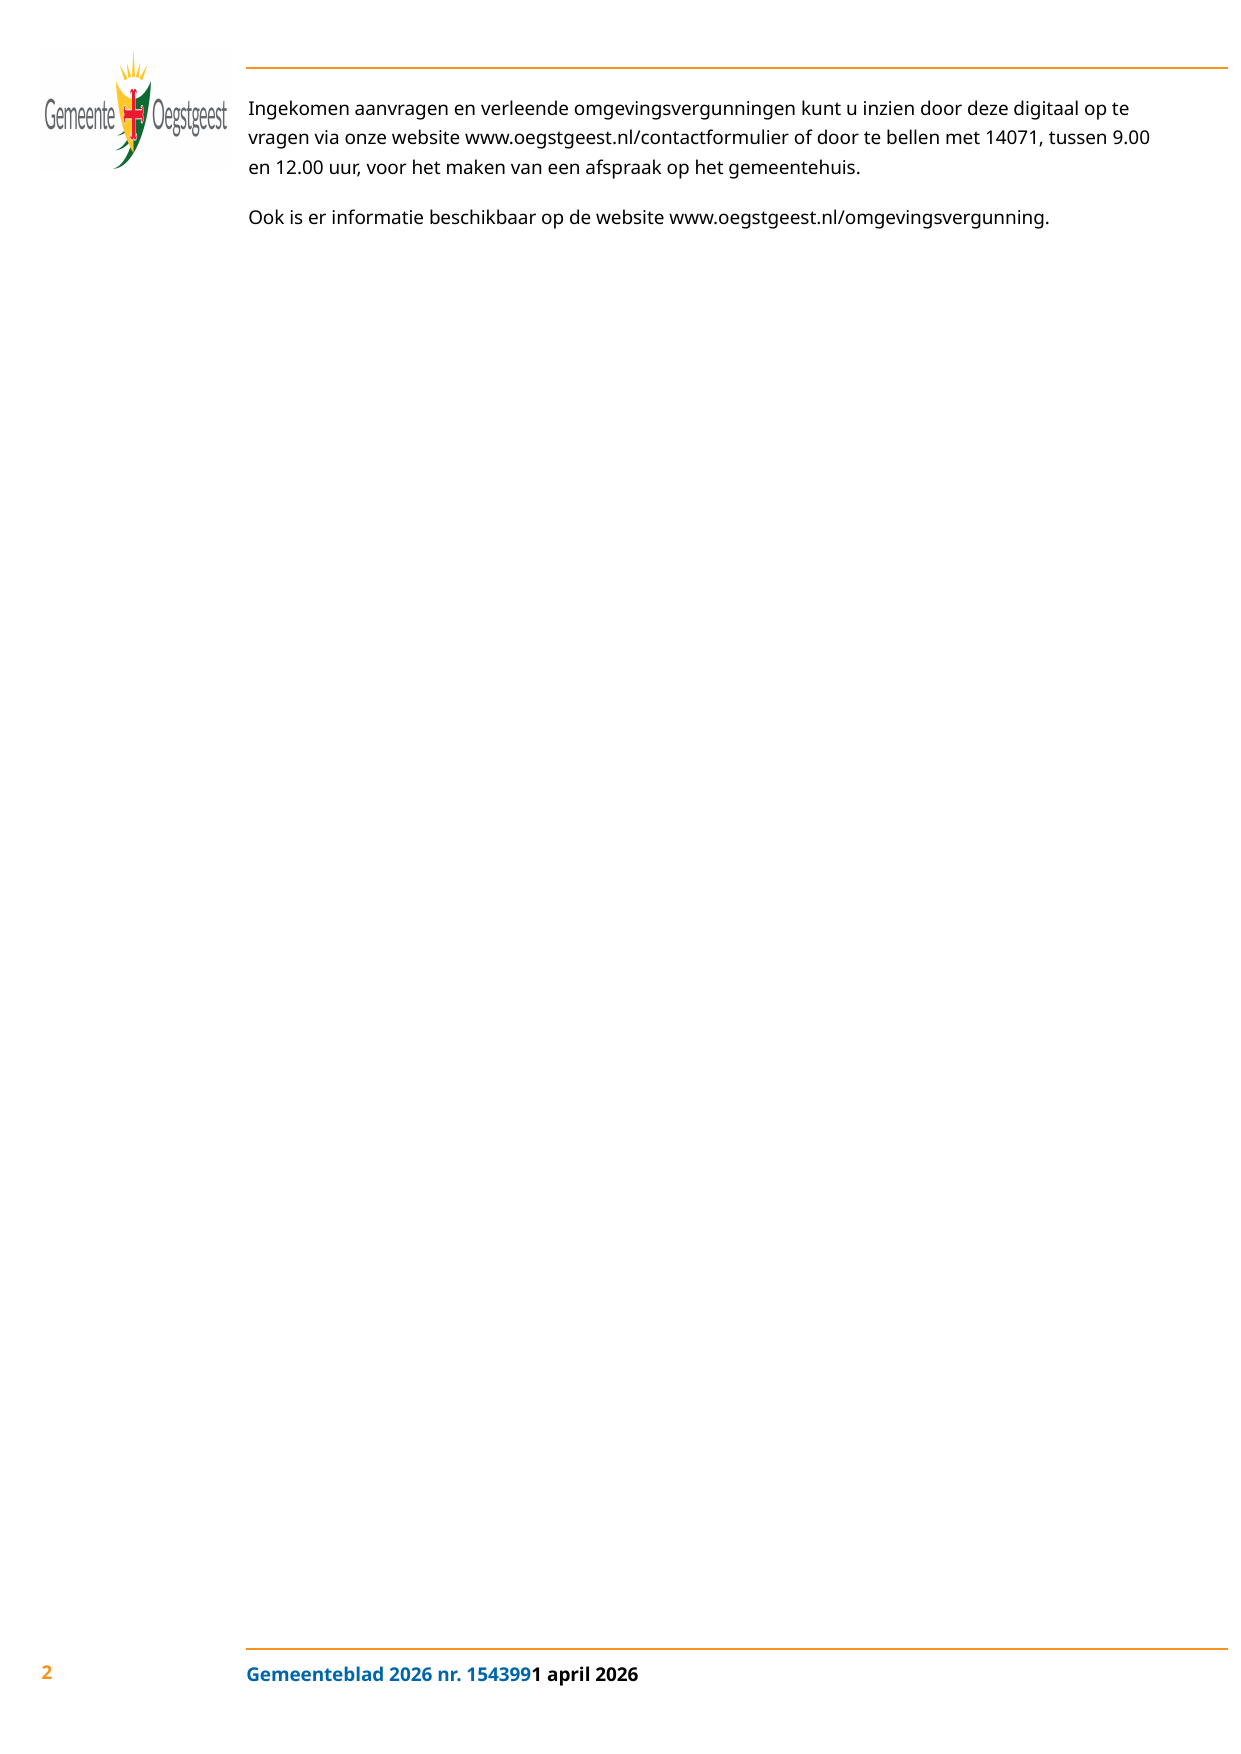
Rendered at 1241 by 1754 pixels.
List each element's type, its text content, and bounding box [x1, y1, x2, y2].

text Ook is er informatie beschikbaar op de website www.oegstgeest.nl/omgevingsvergunning. [248, 204, 1152, 230]
picture [41, 47, 231, 172]
text Ingekomen aanvragen en verleende omgevingsvergunningen kunt u inzien door deze digitaal op te vragen via onze website www.oegstgeest.nl/contactformulier of door te bellen met 14071, tussen 9.00 en 12.00 uur, voor het maken van een afspraak op het gemeentehuis. [248, 95, 1152, 180]
